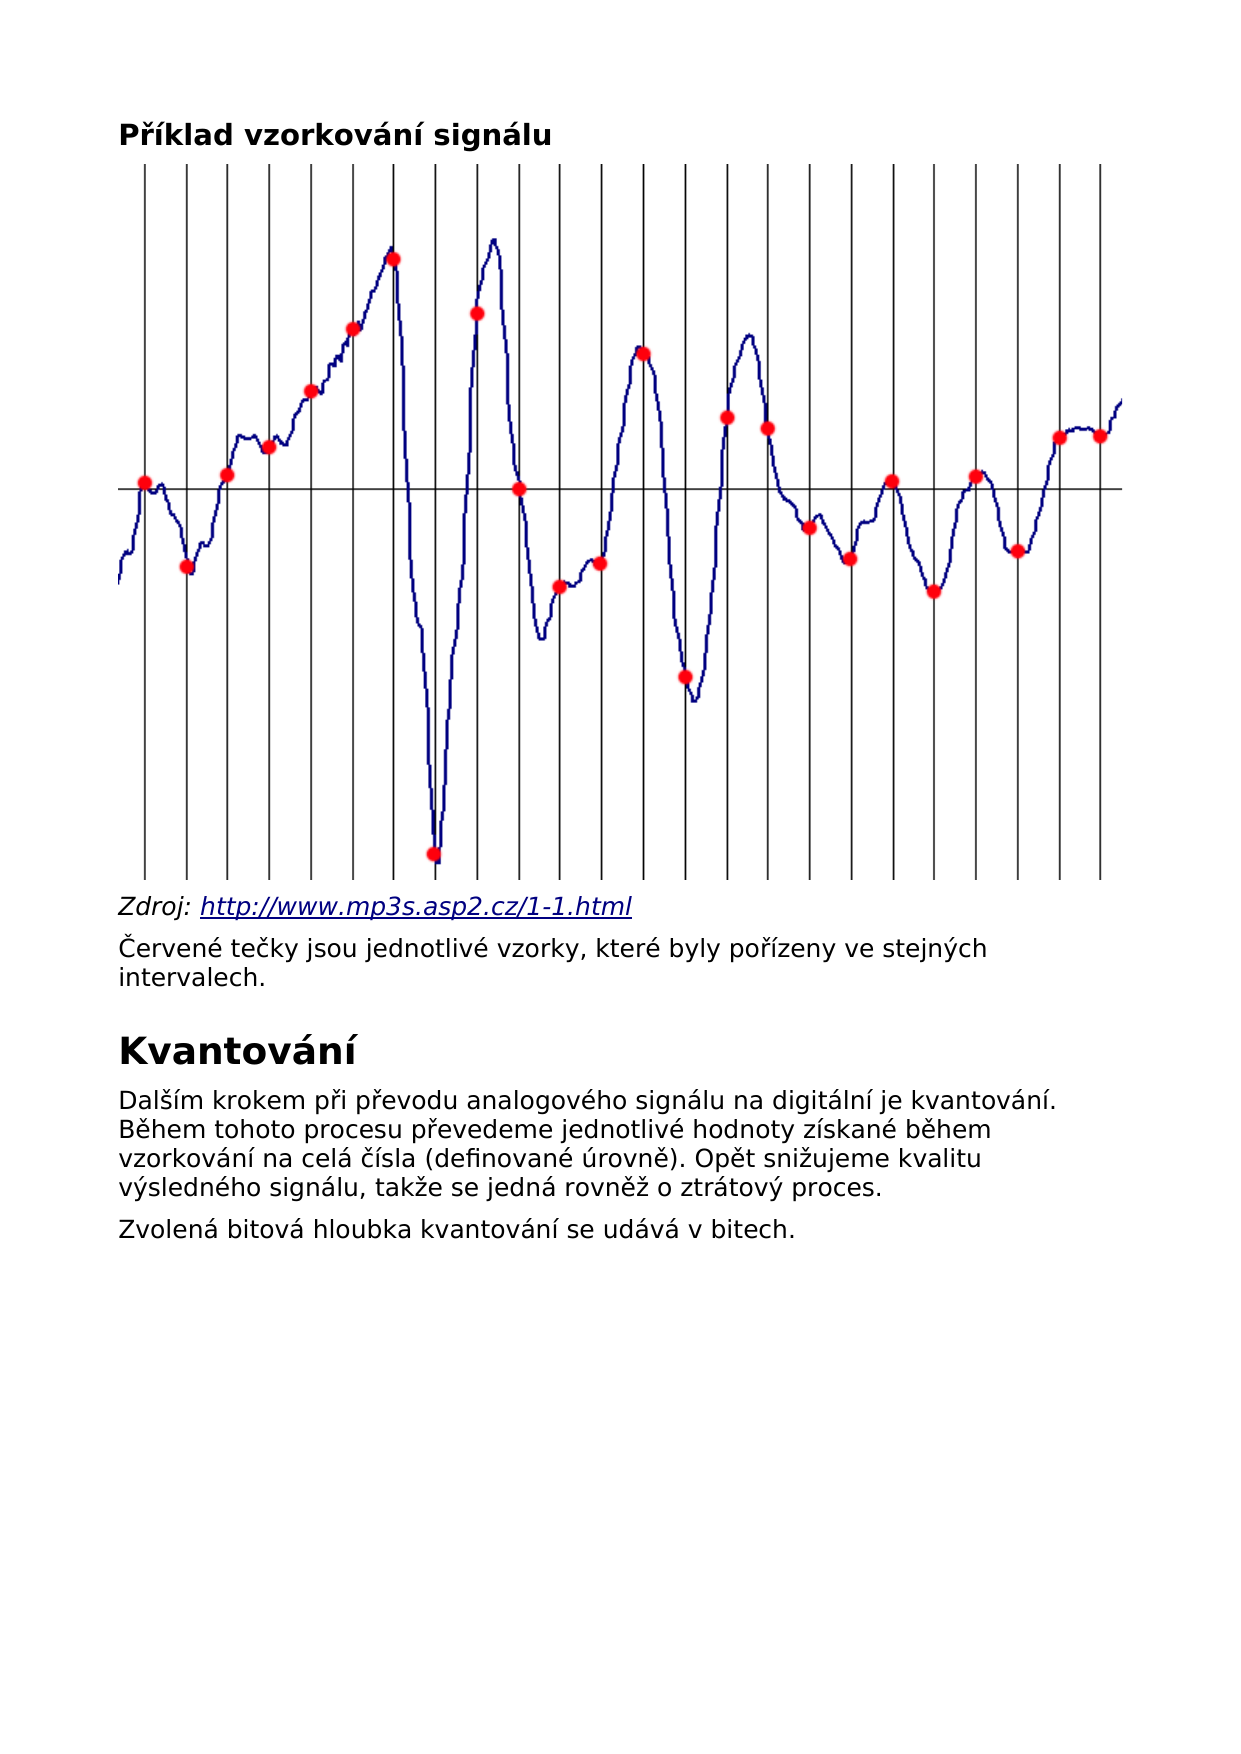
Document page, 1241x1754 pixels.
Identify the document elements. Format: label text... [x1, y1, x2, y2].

text Zvolená bitová hloubka kvantování se udává v bitech. [118, 1215, 1122, 1244]
subtitle Příklad vzorkování signálu [118, 118, 1122, 152]
text Červené tečky jsou jednotlivé vzorky, které byly pořízeny ve stejných intervalech. [118, 934, 1122, 992]
picture [118, 164, 1123, 880]
subtitle Kvantování [118, 1030, 1122, 1073]
text Dalším krokem při převodu analogového signálu na digitální je kvantování. Během tohoto procesu převedeme jednotlivé hodnoty získané během vzorkování na celá čísla (definované úrovně). Opět snižujeme kvalitu výsledného signálu, takže se jedná rovněž o ztrátový proces. [118, 1086, 1122, 1203]
text Zdroj: http://www.mp3s.asp2.cz/1-1.html [118, 892, 1122, 922]
